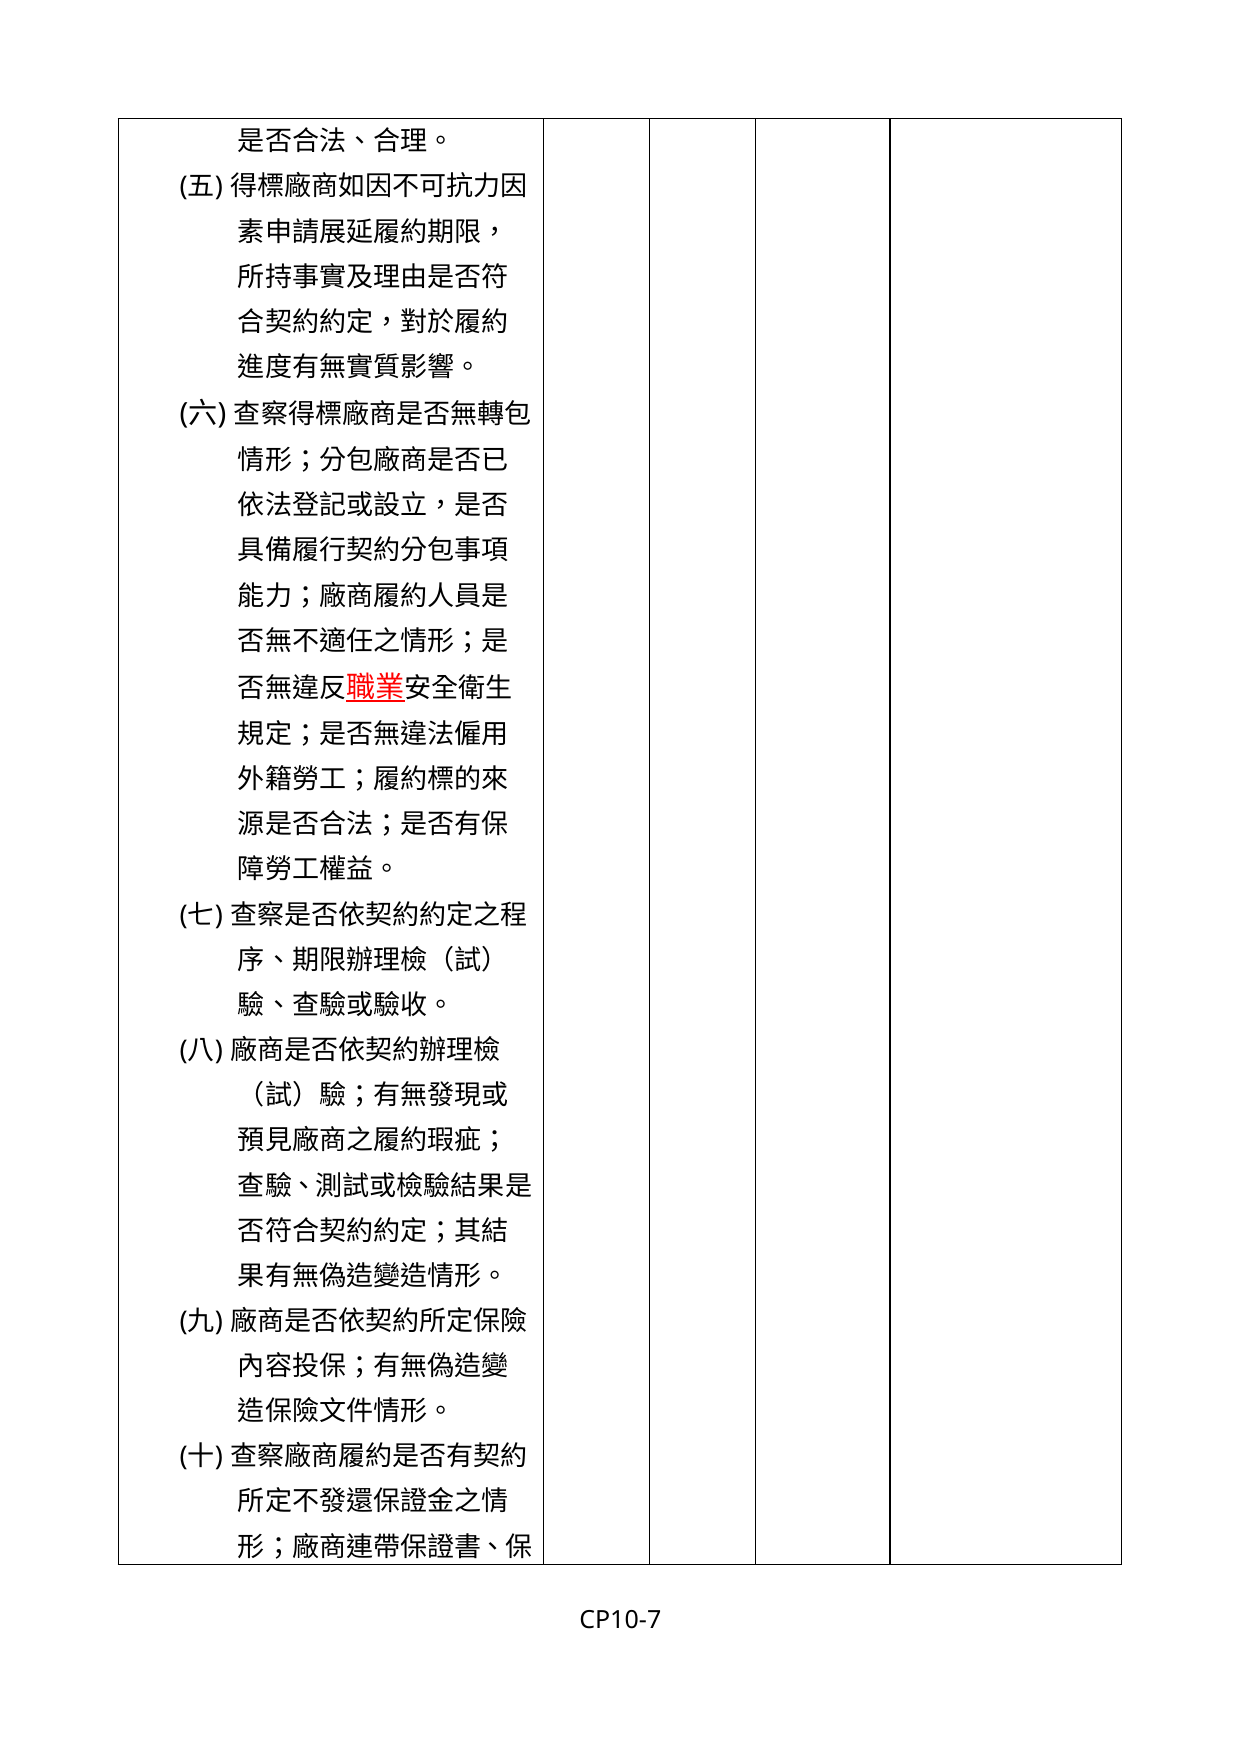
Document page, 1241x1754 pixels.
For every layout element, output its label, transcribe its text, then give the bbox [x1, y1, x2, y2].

table_cell 履約管理 是否採用主管機關訂定訂定之各類採購契約範本內容為原則，本府採購契約範本已參照主管機關範本訂定者，主辦單位於訂定採購契約時，是否審酌個案特性修改適用之。 得標廠商契約單價是否依契約所定方式調整，是否以合理為前提，是否無強以機關不合理之預算單價調整廠商標價單價，廠商標價單價有無不合理情形。 是否依契約約定支付契約價金。 契約變更或廠商申請展延履約期限，其實際情形是否合法、合理。 得標廠商如因不可抗力因素申請展延履約期限，所持事實及理由是否符合契約約定，對於履約進度有無實質影響。 查察得標廠商是否無轉包情形；分包廠商是否已依法登記或設立，是否具備履行契約分包事項能力；廠商履約人員是否無不適任之情形；是否無違反職業安全衛生規定；是否無違法僱用外籍勞工；履約標的來源是否合法；是否有保障勞工權益。 查察是否依契約約定之程序、期限辦理檢（試）驗、查驗或驗收。 廠商是否依契約辦理檢（試）驗；有無發現或預見廠商之履約瑕疵；查驗、測試或檢驗結果是否符合契約約定；其結果有無偽造變造情形。 廠商是否依契約所定保險內容投保；有無偽造變造保險文件情形。 查察廠商履約是否有契約所定不發還保證金之情形；廠商連帶保證書、保險單之有效期是否符合契約約定；連帶保證書、保險單有無偽造變造情形；契約金額、期限增加或延長時，保證金、保險單之金額及有效期是否配合調整。 契約變更，是否依個案採購實際情形檢討擇定「採購契約變更或加減價核准監辦備查規定一覽表」適當項次，並確認其適法性及妥適性，且符合採購契約要項第20點、第21點。 契約變更，是否自擬具「契約變更原則簽」時至「契約變更簽」核准(無議價程序)或議價決標期間，無與拒絕往來廠商辦理契約變更作業。如因特殊需要，且符合本法第103條第2項及本法施行細則第112條之1所定情形，是否報經上級機關核准。 契約變更，是否經機關及廠商雙方之合意，作成書面紀錄，並簽名或蓋章。 契約變更致原決標金額增加者，該增加之金額，是否依本法第61條或第62條規定辦理刊登決標公告、定期彙送決標資料。 履約爭議發生後，是否迅速處理爭議。 [119, 119, 543, 1564]
table_cell [756, 119, 889, 1564]
table_cell [544, 119, 649, 1564]
table_cell [650, 119, 755, 1564]
table_cell [891, 119, 1121, 1564]
